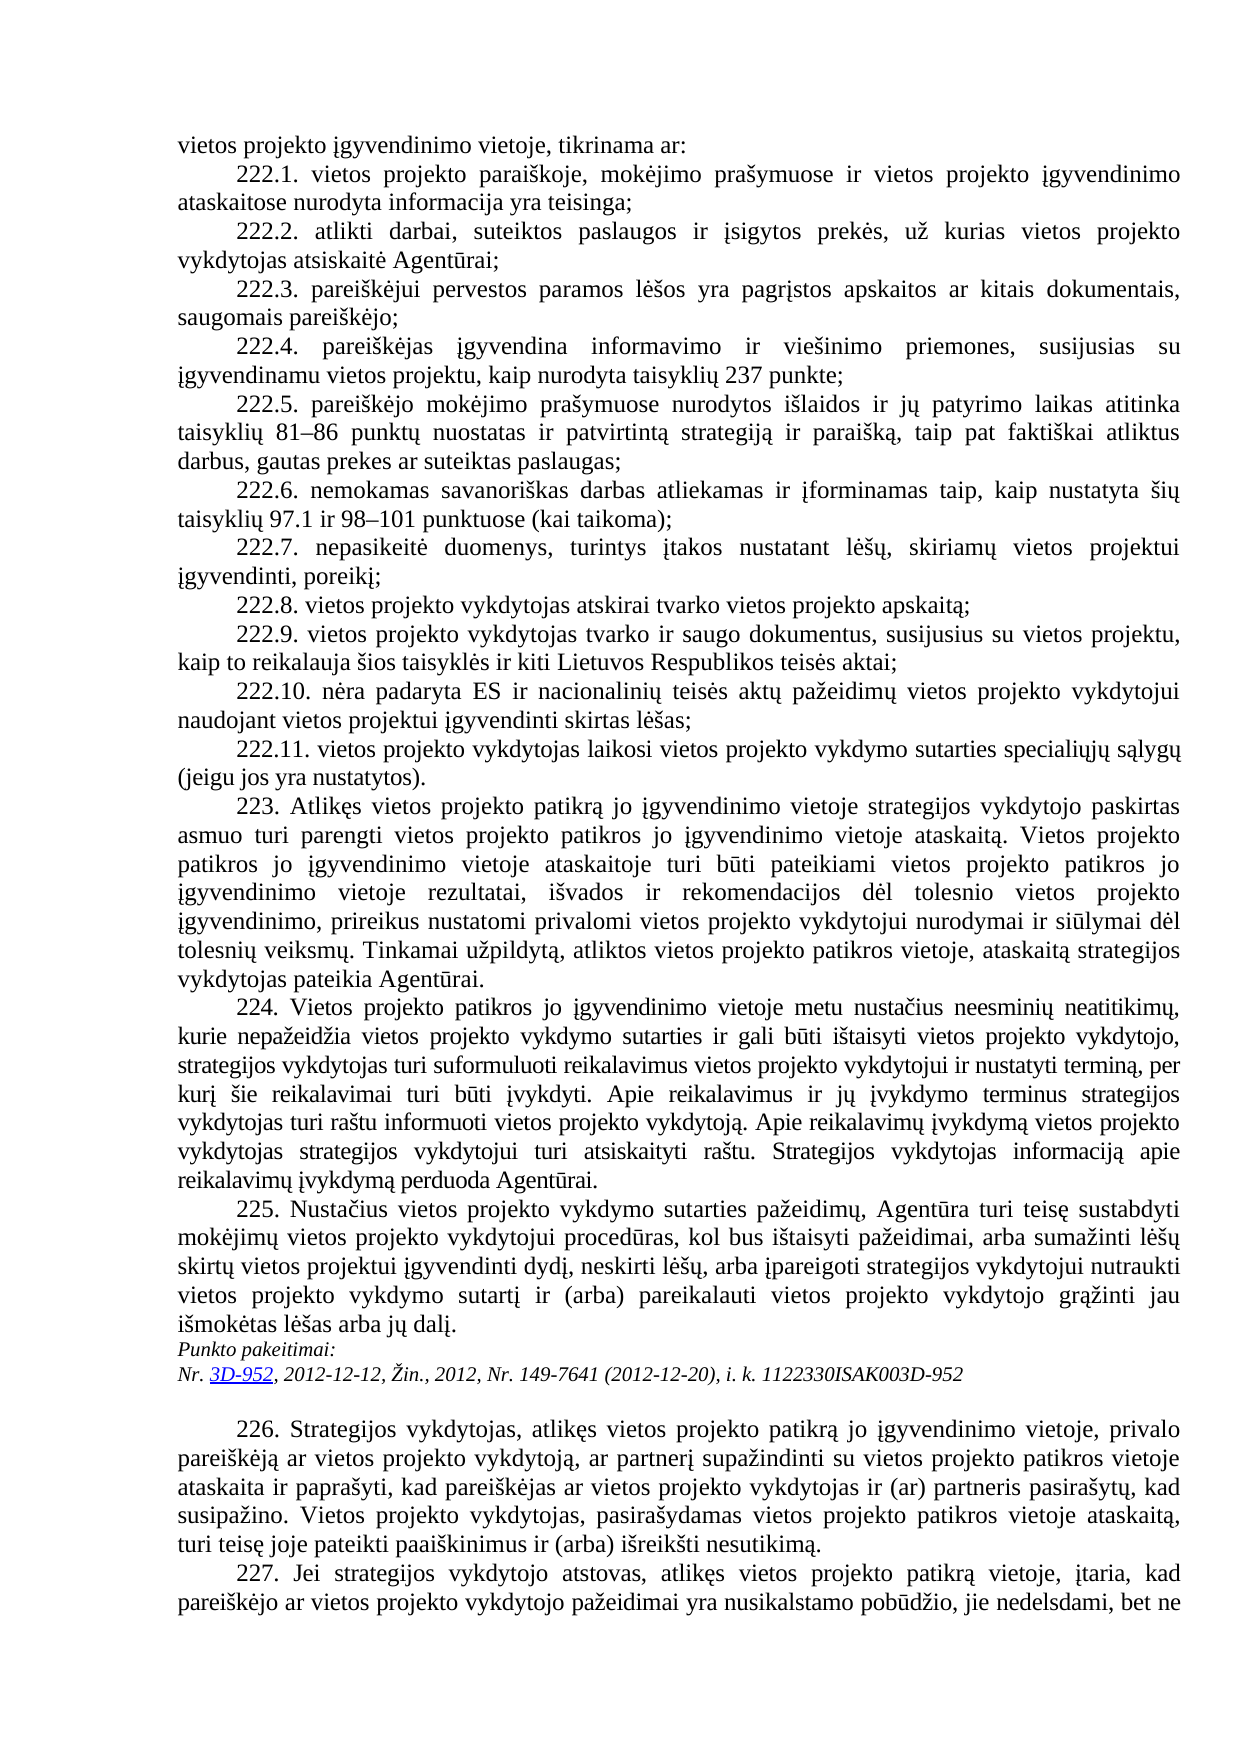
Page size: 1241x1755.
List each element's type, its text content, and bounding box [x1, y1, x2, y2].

text 226. Strategijos vykdytojas, atlikęs vietos projekto patikrą jo įgyvendinimo vietoje, privalo pareiškėją ar vietos projekto vykdytoją, ar partnerį supažindinti su vietos projekto patikros vietoje ataskaita ir paprašyti, kad pareiškėjas ar vietos projekto vykdytojas ir (ar) partneris pasirašytų, kad susipažino. Vietos projekto vykdytojas, pasirašydamas vietos projekto patikros vietoje ataskaitą, turi teisę joje pateikti paaiškinimus ir (arba) išreikšti nesutikimą. [177, 1414, 1181, 1558]
text 222.3. pareiškėjui pervestos paramos lėšos yra pagrįstos apskaitos ar kitais dokumentais, saugomais pareiškėjo; [177, 274, 1181, 331]
text 222.4. pareiškėjas įgyvendina informavimo ir viešinimo priemones, susijusias su įgyvendinamu vietos projektu, kaip nurodyta taisyklių 237 punkte; [177, 331, 1181, 389]
text 222.9. vietos projekto vykdytojas tvarko ir saugo dokumentus, susijusius su vietos projektu, kaip to reikalauja šios taisyklės ir kiti Lietuvos Respublikos teisės aktai; [177, 619, 1181, 676]
text 222.8. vietos projekto vykdytojas atskirai tvarko vietos projekto apskaitą; [177, 590, 1181, 619]
text 225. Nustačius vietos projekto vykdymo sutarties pažeidimų, Agentūra turi teisę sustabdyti mokėjimų vietos projekto vykdytojui procedūras, kol bus ištaisyti pažeidimai, arba sumažinti lėšų skirtų vietos projektui įgyvendinti dydį, neskirti lėšų, arba įpareigoti strategijos vykdytojui nutraukti vietos projekto vykdymo sutartį ir (arba) pareikalauti vietos projekto vykdytojo grąžinti jau išmokėtas lėšas arba jų dalį. [177, 1194, 1181, 1337]
text Nr. 3D-952, 2012-12-12, Žin., 2012, Nr. 149-7641 (2012-12-20), i. k. 1122330ISAK003D-952 [177, 1361, 1181, 1386]
text 224. Vietos projekto patikros jo įgyvendinimo vietoje metu nustačius neesminių neatitikimų, kurie nepažeidžia vietos projekto vykdymo sutarties ir gali būti ištaisyti vietos projekto vykdytojo, strategijos vykdytojas turi suformuluoti reikalavimus vietos projekto vykdytojui ir nustatyti terminą, per kurį šie reikalavimai turi būti įvykdyti. Apie reikalavimus ir jų įvykdymo terminus strategijos vykdytojas turi raštu informuoti vietos projekto vykdytoją. Apie reikalavimų įvykdymą vietos projekto vykdytojas strategijos vykdytojui turi atsiskaityti raštu. Strategijos vykdytojas informaciją apie reikalavimų įvykdymą perduoda Agentūrai. [177, 992, 1181, 1194]
text 222.5. pareiškėjo mokėjimo prašymuose nurodytos išlaidos ir jų patyrimo laikas atitinka taisyklių 81–86 punktų nuostatas ir patvirtintą strategiją ir paraišką, taip pat faktiškai atliktus darbus, gautas prekes ar suteiktas paslaugas; [177, 389, 1181, 475]
text 222.11. vietos projekto vykdytojas laikosi vietos projekto vykdymo sutarties specialiųjų sąlygų (jeigu jos yra nustatytos). [177, 734, 1181, 791]
text vietos projekto įgyvendinimo vietoje, tikrinama ar: [177, 130, 1181, 159]
text 222.2. atlikti darbai, suteiktos paslaugos ir įsigytos prekės, už kurias vietos projekto vykdytojas atsiskaitė Agentūrai; [177, 216, 1181, 274]
text 222.6. nemokamas savanoriškas darbas atliekamas ir įforminamas taip, kaip nustatyta šių taisyklių 97.1 ir 98–101 punktuose (kai taikoma); [177, 475, 1181, 532]
text 222.10. nėra padaryta ES ir nacionalinių teisės aktų pažeidimų vietos projekto vykdytojui naudojant vietos projektui įgyvendinti skirtas lėšas; [177, 676, 1181, 734]
text 227. Jei strategijos vykdytojo atstovas, atlikęs vietos projekto patikrą vietoje, įtaria, kad pareiškėjo ar vietos projekto vykdytojo pažeidimai yra nusikalstamo pobūdžio, jie nedelsdami, bet ne [177, 1558, 1181, 1616]
text 222.7. nepasikeitė duomenys, turintys įtakos nustatant lėšų, skiriamų vietos projektui įgyvendinti, poreikį; [177, 532, 1181, 590]
text Punkto pakeitimai: [177, 1337, 1181, 1361]
text 223. Atlikęs vietos projekto patikrą jo įgyvendinimo vietoje strategijos vykdytojo paskirtas asmuo turi parengti vietos projekto patikros jo įgyvendinimo vietoje ataskaitą. Vietos projekto patikros jo įgyvendinimo vietoje ataskaitoje turi būti pateikiami vietos projekto patikros jo įgyvendinimo vietoje rezultatai, išvados ir rekomendacijos dėl tolesnio vietos projekto įgyvendinimo, prireikus nustatomi privalomi vietos projekto vykdytojui nurodymai ir siūlymai dėl tolesnių veiksmų. Tinkamai užpildytą, atliktos vietos projekto patikros vietoje, ataskaitą strategijos vykdytojas pateikia Agentūrai. [177, 791, 1181, 992]
text 222.1. vietos projekto paraiškoje, mokėjimo prašymuose ir vietos projekto įgyvendinimo ataskaitose nurodyta informacija yra teisinga; [177, 159, 1181, 216]
